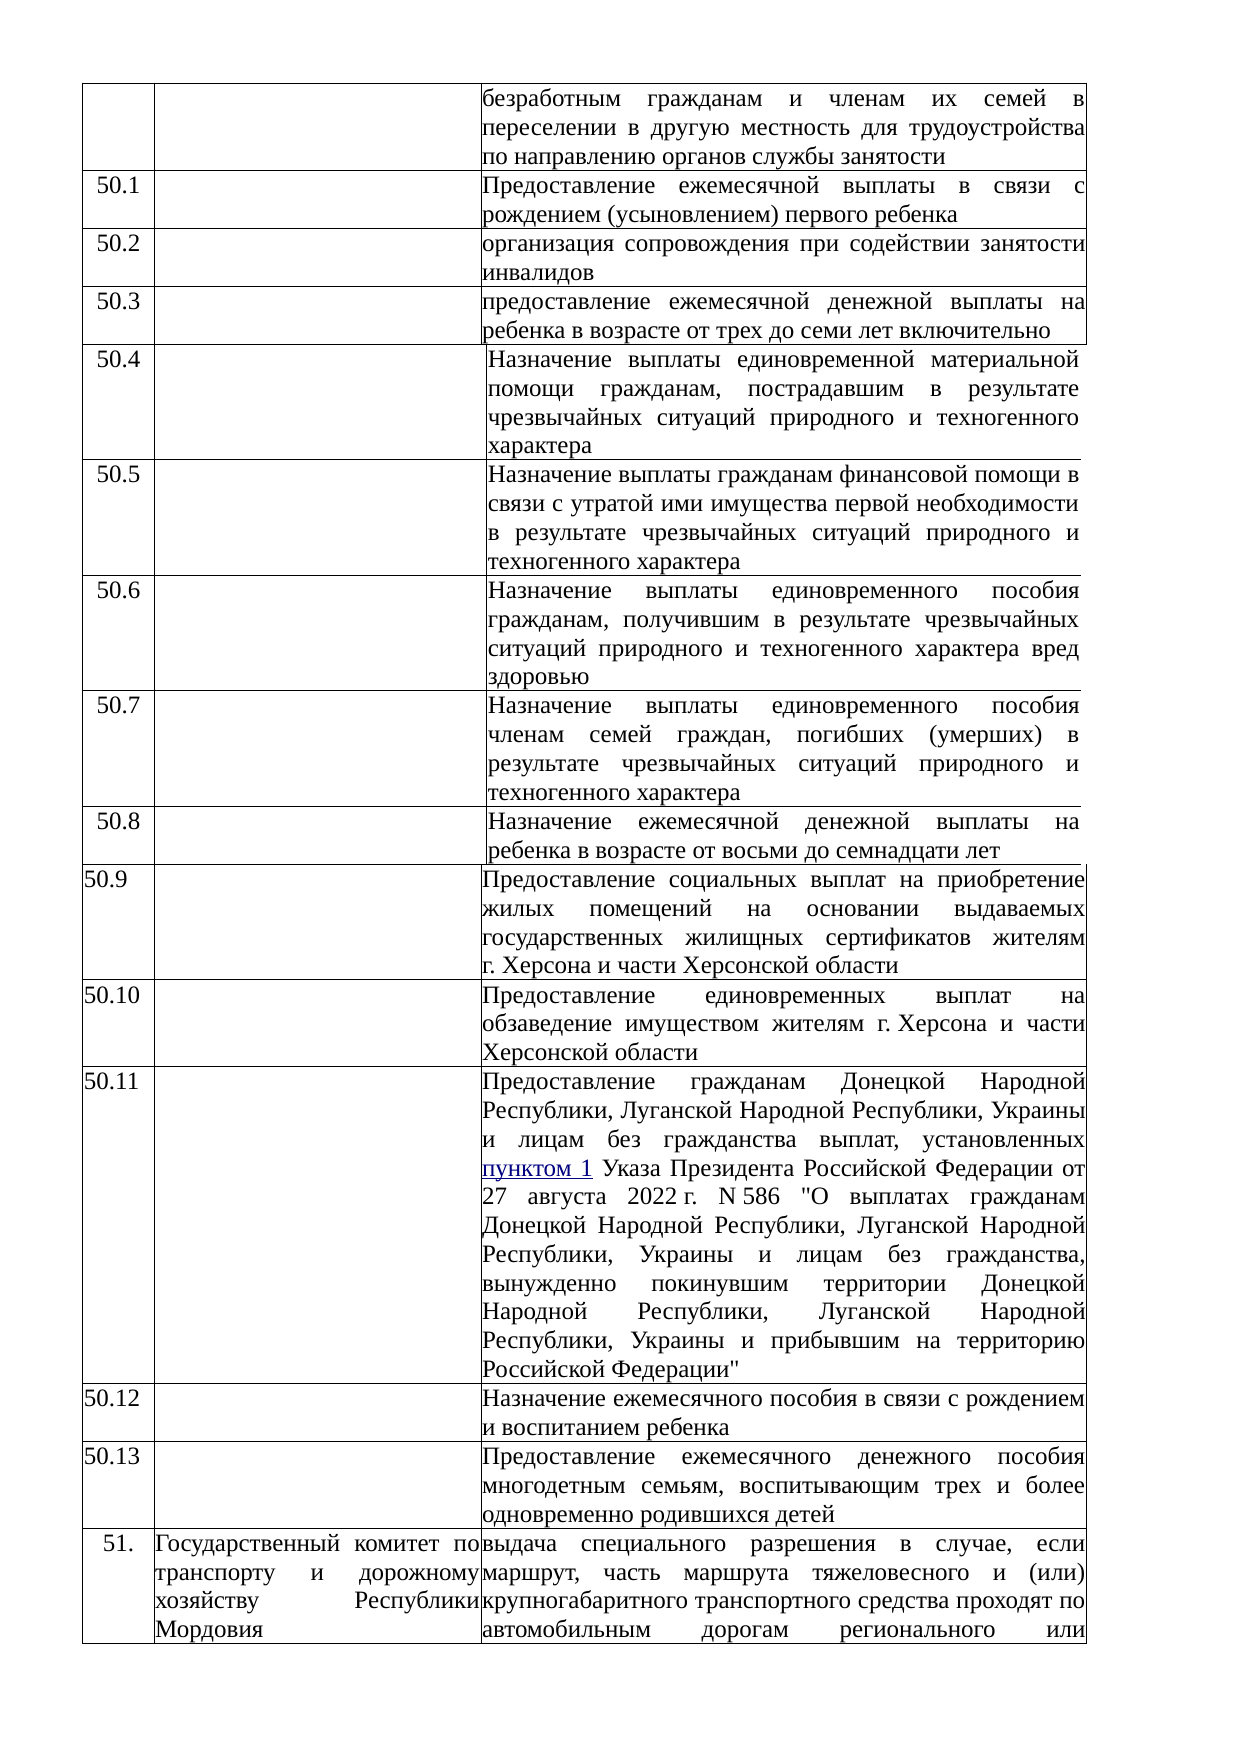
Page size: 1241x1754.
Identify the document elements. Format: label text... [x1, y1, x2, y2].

table_cell Назначение выплаты гражданам финансовой помощи в связи с утратой ими имущества первой необходимости в результате чрезвычайных ситуаций природного и техногенного характера [487, 460, 1081, 574]
table_cell [155, 865, 481, 979]
table_cell 50.6 [83, 576, 154, 690]
table_cell 50.7 [83, 691, 154, 806]
table_cell [155, 1384, 481, 1441]
table_cell [155, 460, 486, 574]
table_cell 50.4 [83, 345, 154, 459]
table_cell Предоставление единовременных выплат на обзаведение имуществом жителям г. Херсона и части Херсонской области [482, 980, 1086, 1066]
table_cell организация сопровождения при содействии занятости инвалидов [482, 229, 1086, 286]
table_cell 50.8 [83, 807, 154, 864]
table_cell предоставление ежемесячной денежной выплаты на ребенка в возрасте от трех до семи лет включительно [482, 287, 1086, 343]
table_cell Назначение выплаты единовременного пособия гражданам, получившим в результате чрезвычайных ситуаций природного и техногенного характера вред здоровью [487, 576, 1081, 690]
table_cell 50.5 [83, 460, 154, 574]
table_cell [155, 345, 486, 459]
table_cell 50.3 [83, 287, 154, 343]
table_cell 50.10 [83, 980, 154, 1066]
table_cell [1081, 459, 1087, 574]
table_cell Предоставление социальных выплат на приобретение жилых помещений на основании выдаваемых государственных жилищных сертификатов жителям г. Херсона и части Херсонской области [482, 864, 1086, 979]
table_cell [83, 84, 154, 169]
table_cell [155, 980, 481, 1066]
table_cell 50.12 [83, 1384, 154, 1441]
table_cell [155, 807, 486, 864]
table_cell Назначение ежемесячного пособия в связи с рождением и воспитанием ребенка [482, 1384, 1086, 1441]
table_cell Назначение ежемесячной денежной выплаты на ребенка в возрасте от восьми до семнадцати лет [487, 807, 1081, 864]
table_cell 50.11 [83, 1067, 154, 1383]
table_cell 51. [83, 1529, 154, 1643]
table_cell 50.13 [83, 1442, 154, 1527]
table_cell [155, 1067, 481, 1383]
table_cell Назначение выплаты единовременного пособия членам семей граждан, погибших (умерших) в результате чрезвычайных ситуаций природного и техногенного характера [487, 691, 1081, 806]
table_cell Государственный комитет по транспорту и дорожному хозяйству Республики Мордовия [155, 1529, 481, 1643]
table_cell 50.9 [83, 865, 154, 979]
table_cell [155, 84, 481, 169]
table_cell [1081, 806, 1087, 864]
table_cell [155, 171, 481, 227]
table_cell 50.2 [83, 229, 154, 286]
table_cell Назначение выплаты единовременной материальной помощи гражданам, пострадавшим в результате чрезвычайных ситуаций природного и техногенного характера [487, 345, 1081, 459]
table_cell [155, 576, 486, 690]
table_cell Предоставление ежемесячного денежного пособия многодетным семьям, воспитывающим трех и более одновременно родившихся детей [482, 1442, 1086, 1527]
table_cell [155, 691, 486, 806]
table_cell Предоставление ежемесячной выплаты в связи с рождением (усыновлением) первого ребенка [482, 171, 1086, 227]
table_cell [155, 229, 481, 286]
table_cell [1081, 345, 1087, 459]
table_cell Предоставление гражданам Донецкой Народной Республики, Луганской Народной Республики, Украины и лицам без гражданства выплат, установленных пунктом 1 Указа Президента Российской Федерации от 27 августа 2022 г. N 586 "О выплатах гражданам Донецкой Народной Республики, Луганской Народной Республики, Украины и лицам без гражданства, вынужденно покинувшим территории Донецкой Народной Республики, Луганской Народной Республики, Украины и прибывшим на территорию Российской Федерации" [482, 1067, 1086, 1383]
table_cell выдача специального разрешения в случае, если маршрут, часть маршрута тяжеловесного и (или) крупногабаритного транспортного средства проходят по автомобильным дорогам регионального или [482, 1529, 1086, 1643]
table_cell 50.1 [83, 171, 154, 227]
table_cell безработным гражданам и членам их семей в переселении в другую местность для трудоустройства по направлению органов службы занятости [482, 84, 1086, 169]
table_cell [155, 1442, 481, 1527]
table_cell [1081, 690, 1087, 806]
table_cell [1081, 575, 1087, 690]
table_cell [155, 287, 481, 343]
